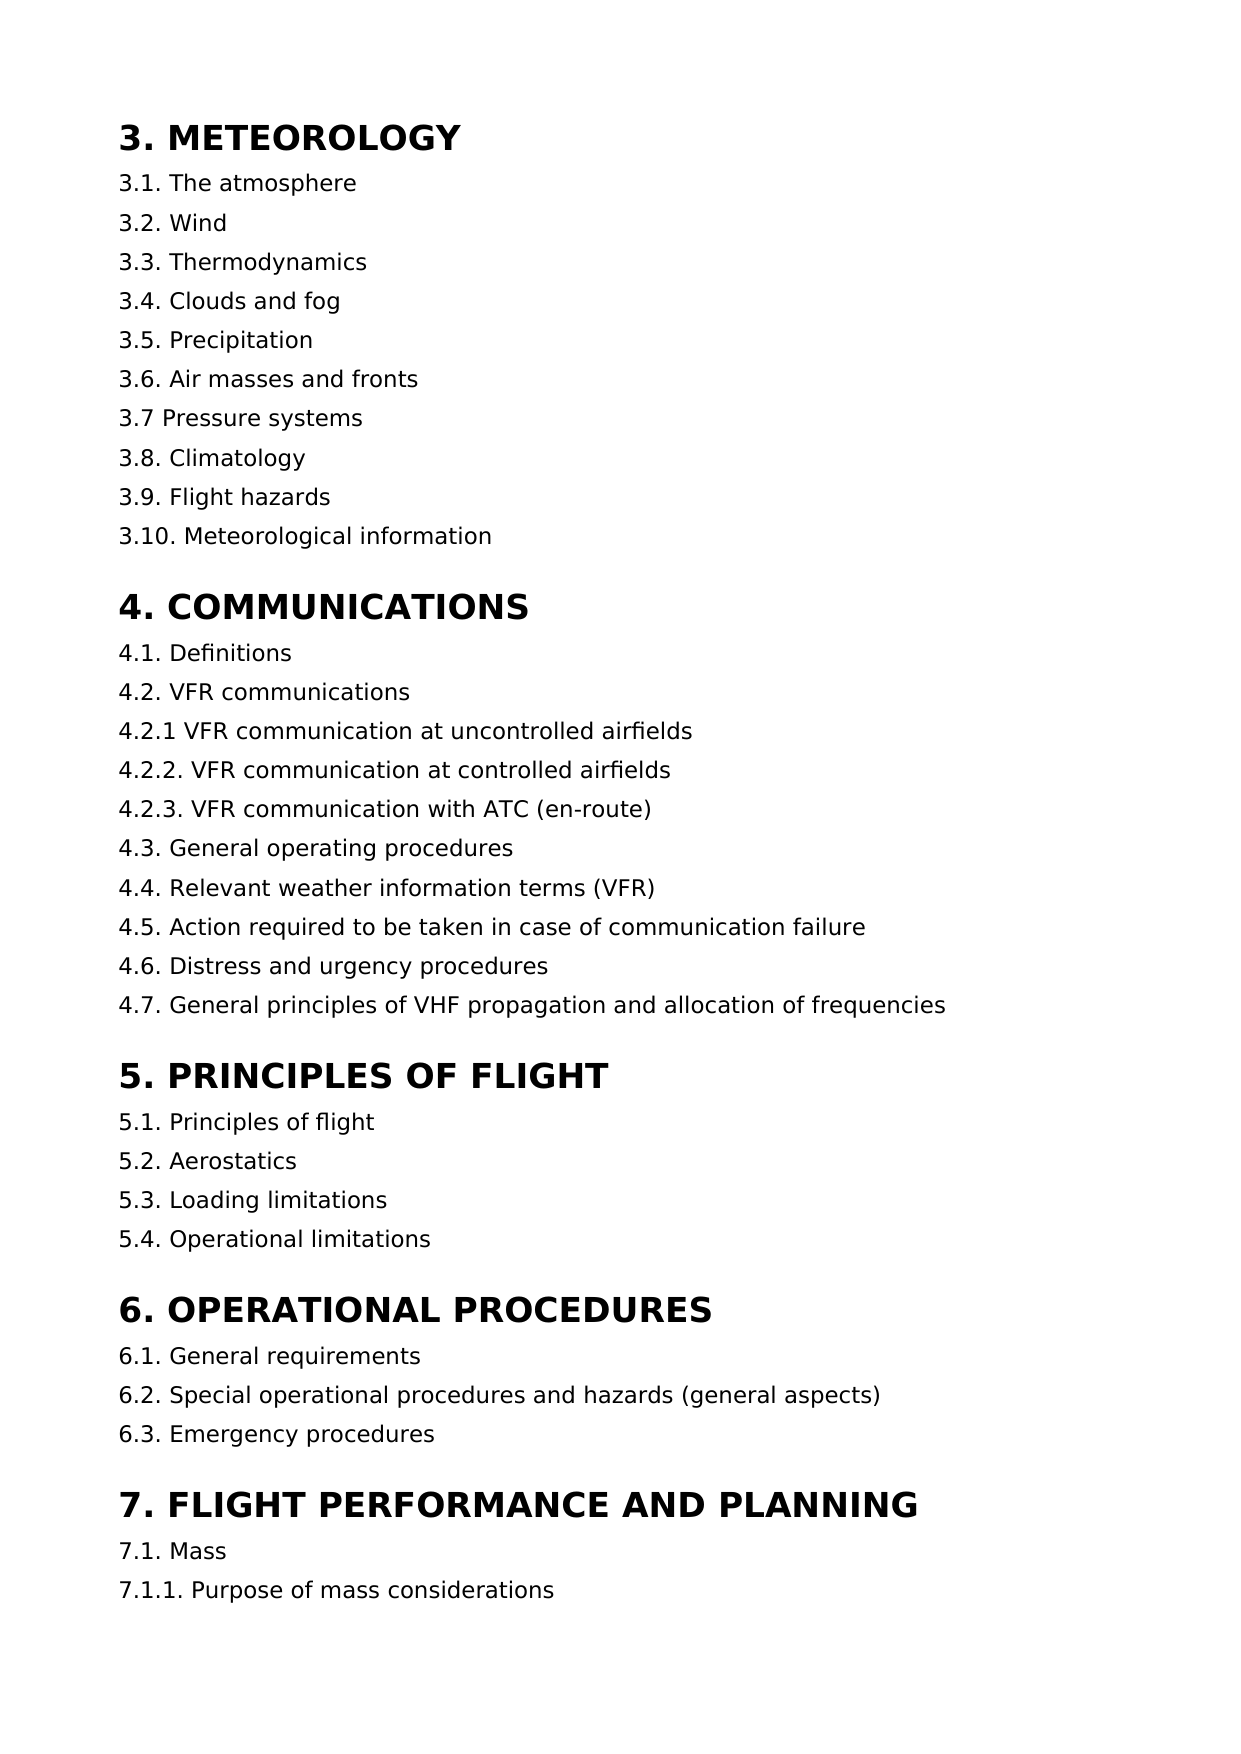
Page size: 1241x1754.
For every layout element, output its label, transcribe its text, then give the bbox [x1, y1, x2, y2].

subtitle 5. PRINCIPLES OF FLIGHT [118, 1056, 1122, 1096]
text 3.9. Flight hazards [118, 484, 1122, 511]
subtitle 4. COMMUNICATIONS [118, 587, 1122, 627]
subtitle 6. OPERATIONAL PROCEDURES [118, 1291, 1122, 1331]
text 6.2. Special operational procedures and hazards (general aspects) [118, 1382, 1122, 1409]
text 4.4. Relevant weather information terms (VFR) [118, 875, 1122, 901]
text 4.6. Distress and urgency procedures [118, 953, 1122, 980]
text 4.1. Definitions [118, 640, 1122, 666]
text 3.4. Clouds and fog [118, 288, 1122, 315]
text 4.7. General principles of VHF propagation and allocation of frequencies [118, 992, 1122, 1019]
text 4.2. VFR communications [118, 679, 1122, 706]
text 6.3. Emergency procedures [118, 1421, 1122, 1448]
text 5.4. Operational limitations [118, 1226, 1122, 1253]
text 3.2. Wind [118, 210, 1122, 236]
text 4.2.3. VFR communication with ATC (en-route) [118, 796, 1122, 823]
text 3.10. Meteorological information [118, 523, 1122, 550]
text 7.1. Mass [118, 1538, 1122, 1565]
text 4.2.2. VFR communication at controlled airfields [118, 757, 1122, 784]
text 3.6. Air masses and fronts [118, 366, 1122, 393]
text 3.7 Pressure systems [118, 406, 1122, 432]
text 3.1. The atmosphere [118, 171, 1122, 197]
text 5.1. Principles of flight [118, 1109, 1122, 1136]
text 4.2.1 VFR communication at uncontrolled airfields [118, 718, 1122, 745]
text 5.2. Aerostatics [118, 1148, 1122, 1175]
text 5.3. Loading limitations [118, 1187, 1122, 1214]
text 6.1. General requirements [118, 1343, 1122, 1370]
text 3.8. Climatology [118, 445, 1122, 471]
text 3.5. Precipitation [118, 327, 1122, 354]
text 3.3. Thermodynamics [118, 249, 1122, 276]
text 7.1.1. Purpose of mass considerations [118, 1577, 1122, 1604]
subtitle 7. FLIGHT PERFORMANCE AND PLANNING [118, 1486, 1122, 1526]
text 4.5. Action required to be taken in case of communication failure [118, 914, 1122, 941]
text 4.3. General operating procedures [118, 836, 1122, 862]
subtitle 3. METEOROLOGY [118, 118, 1122, 158]
